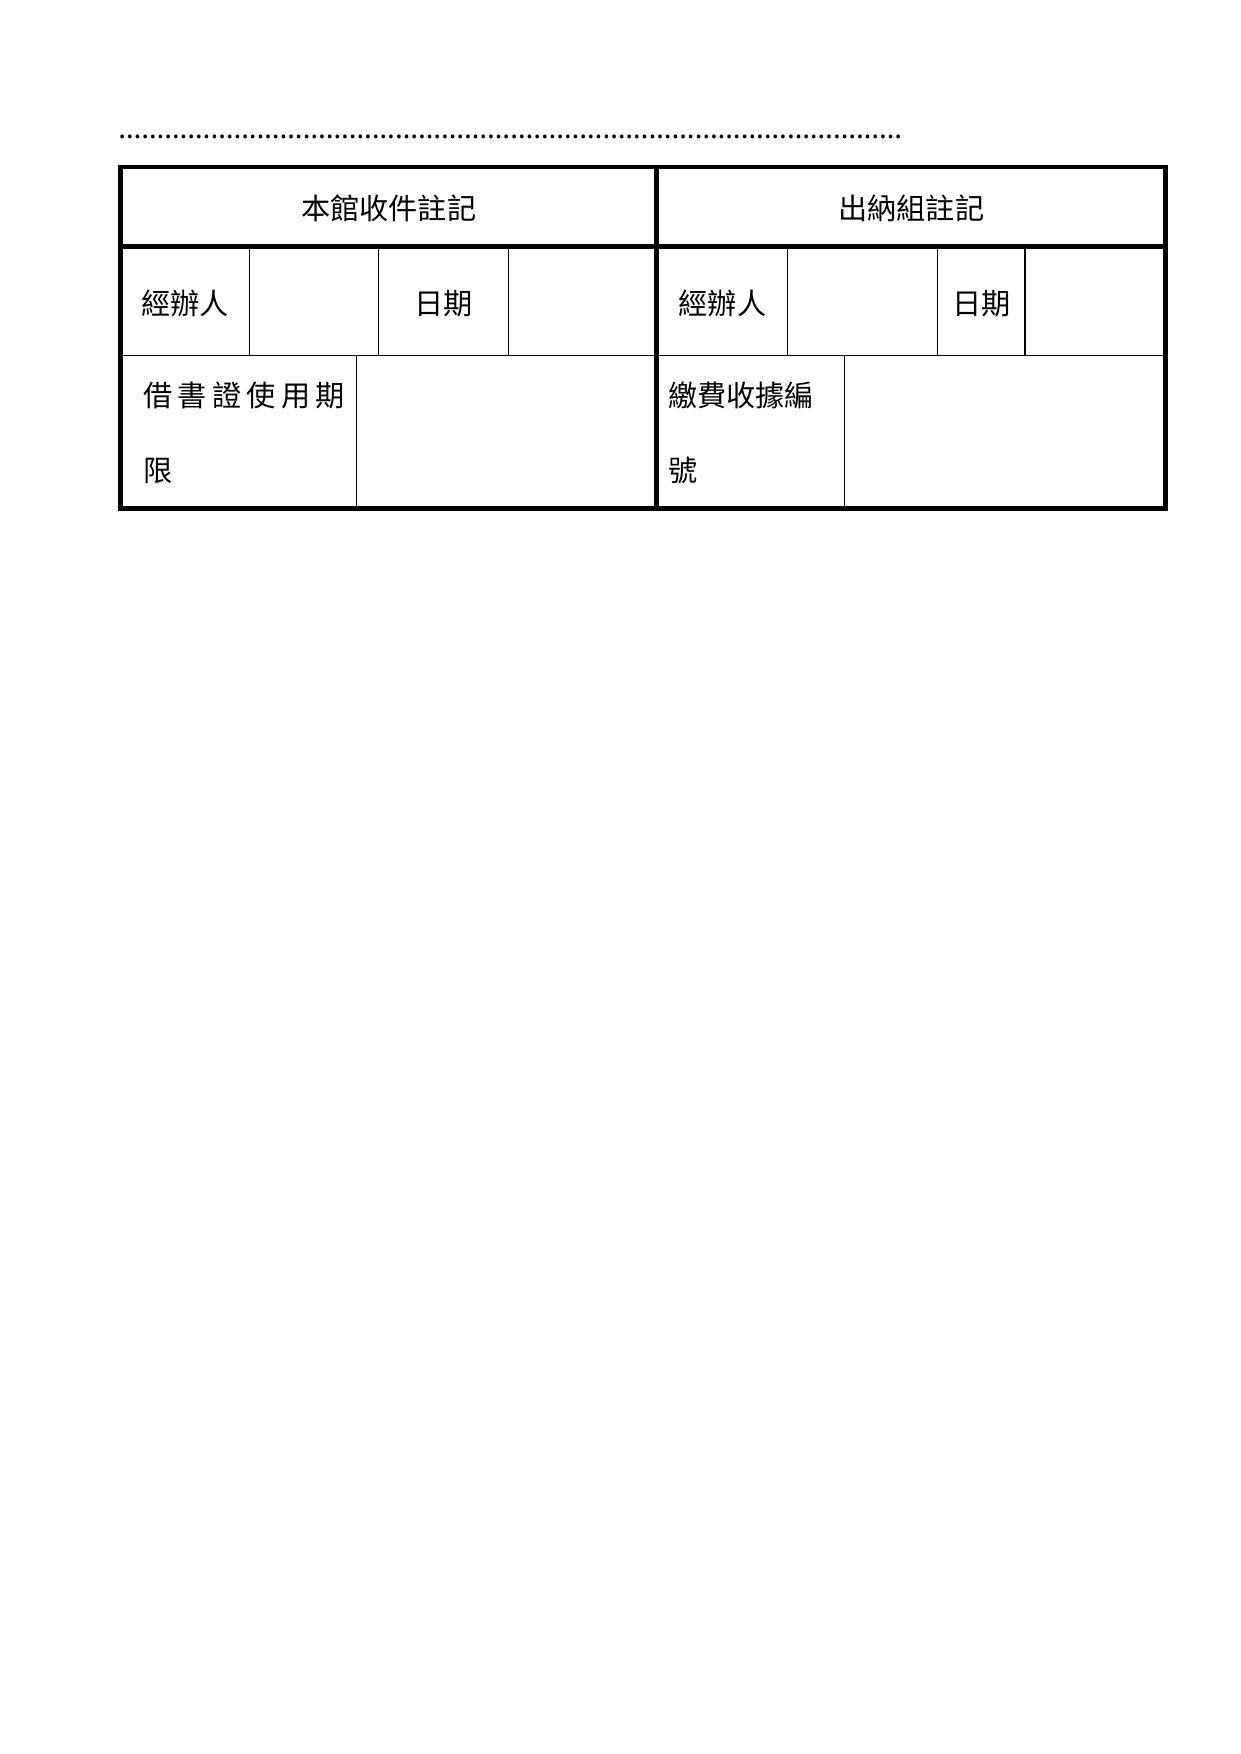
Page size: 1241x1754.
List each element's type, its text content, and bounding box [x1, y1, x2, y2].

table_header 本館收件註記 [123, 169, 654, 244]
table_cell 借書證使用期限 [123, 356, 356, 506]
table_cell [1026, 249, 1163, 355]
table_cell [788, 249, 937, 355]
table_cell [357, 356, 654, 506]
table_cell 日期 [379, 249, 508, 355]
table_cell 日期 [938, 249, 1024, 355]
table_cell [250, 249, 378, 355]
text ………………………………………………………………………………………… [118, 89, 1122, 164]
table_cell 經辦人 [123, 249, 249, 355]
table_cell 經辦人 [659, 249, 787, 355]
table_cell [845, 356, 1163, 506]
table_cell [509, 249, 654, 355]
table_cell 繳費收據編號 [659, 356, 844, 506]
table_header 出納組註記 [659, 169, 1163, 244]
